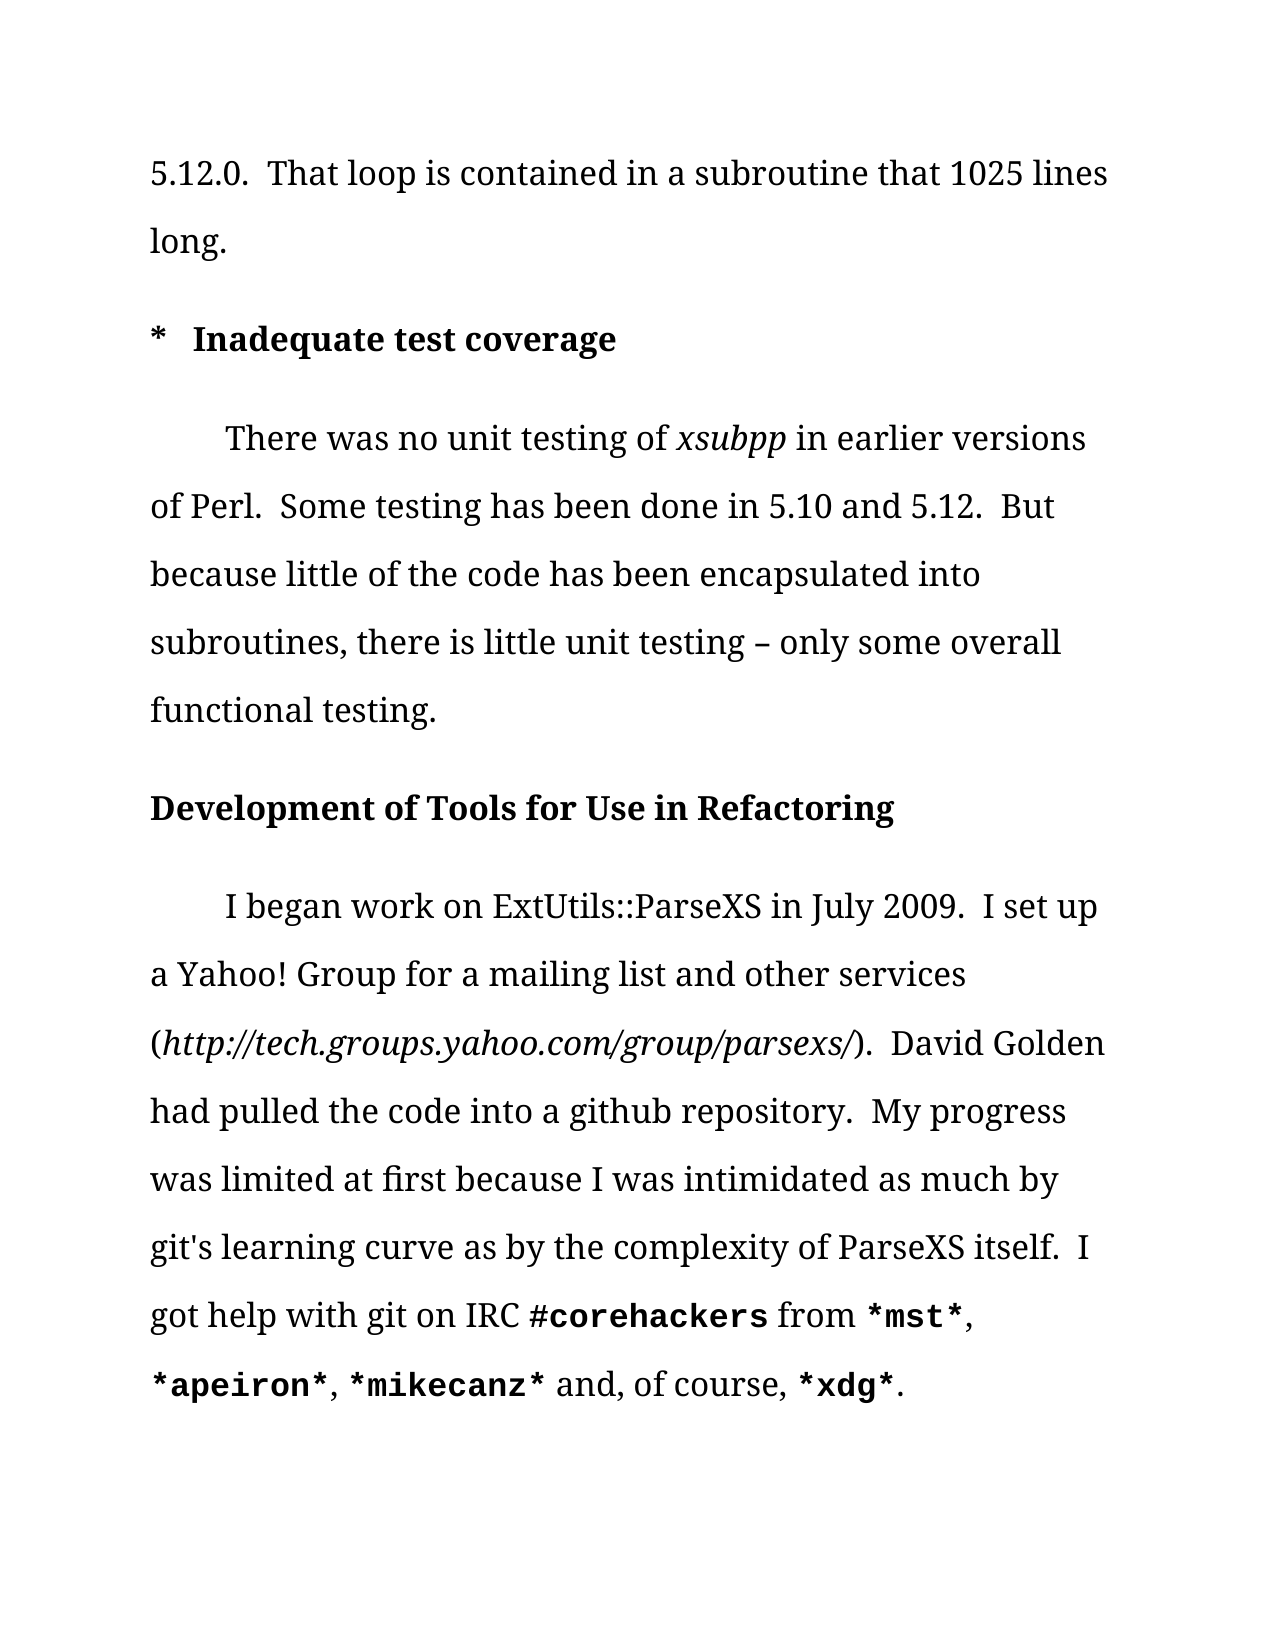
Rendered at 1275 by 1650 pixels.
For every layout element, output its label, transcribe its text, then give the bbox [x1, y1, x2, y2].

text Development of Tools for Use in Refactoring [150, 785, 1125, 830]
text There was no unit testing of xsubpp in earlier versions of Perl. Some testing has been done in 5.10 and 5.12. But because little of the code has been encapsulated into subroutines, there is little unit testing – only some overall functional testing. [150, 414, 1125, 732]
text * Inadequate test coverage [150, 316, 1125, 362]
text I began work on ExtUtils::ParseXS in July 2009. I set up a Yahoo! Group for a mailing list and other services (http://tech.groups.yahoo.com/group/parsexs/). David Golden had pulled the code into a github repository. My progress was limited at first because I was intimidated as much by git's learning curve as by the complexity of ParseXS itself. I got help with git on IRC #corehackers from *mst*, *apeiron*, *mikecanz* and, of course, *xdg*. [150, 883, 1125, 1406]
text 5.12.0. That loop is contained in a subroutine that 1025 lines long. [150, 150, 1125, 263]
